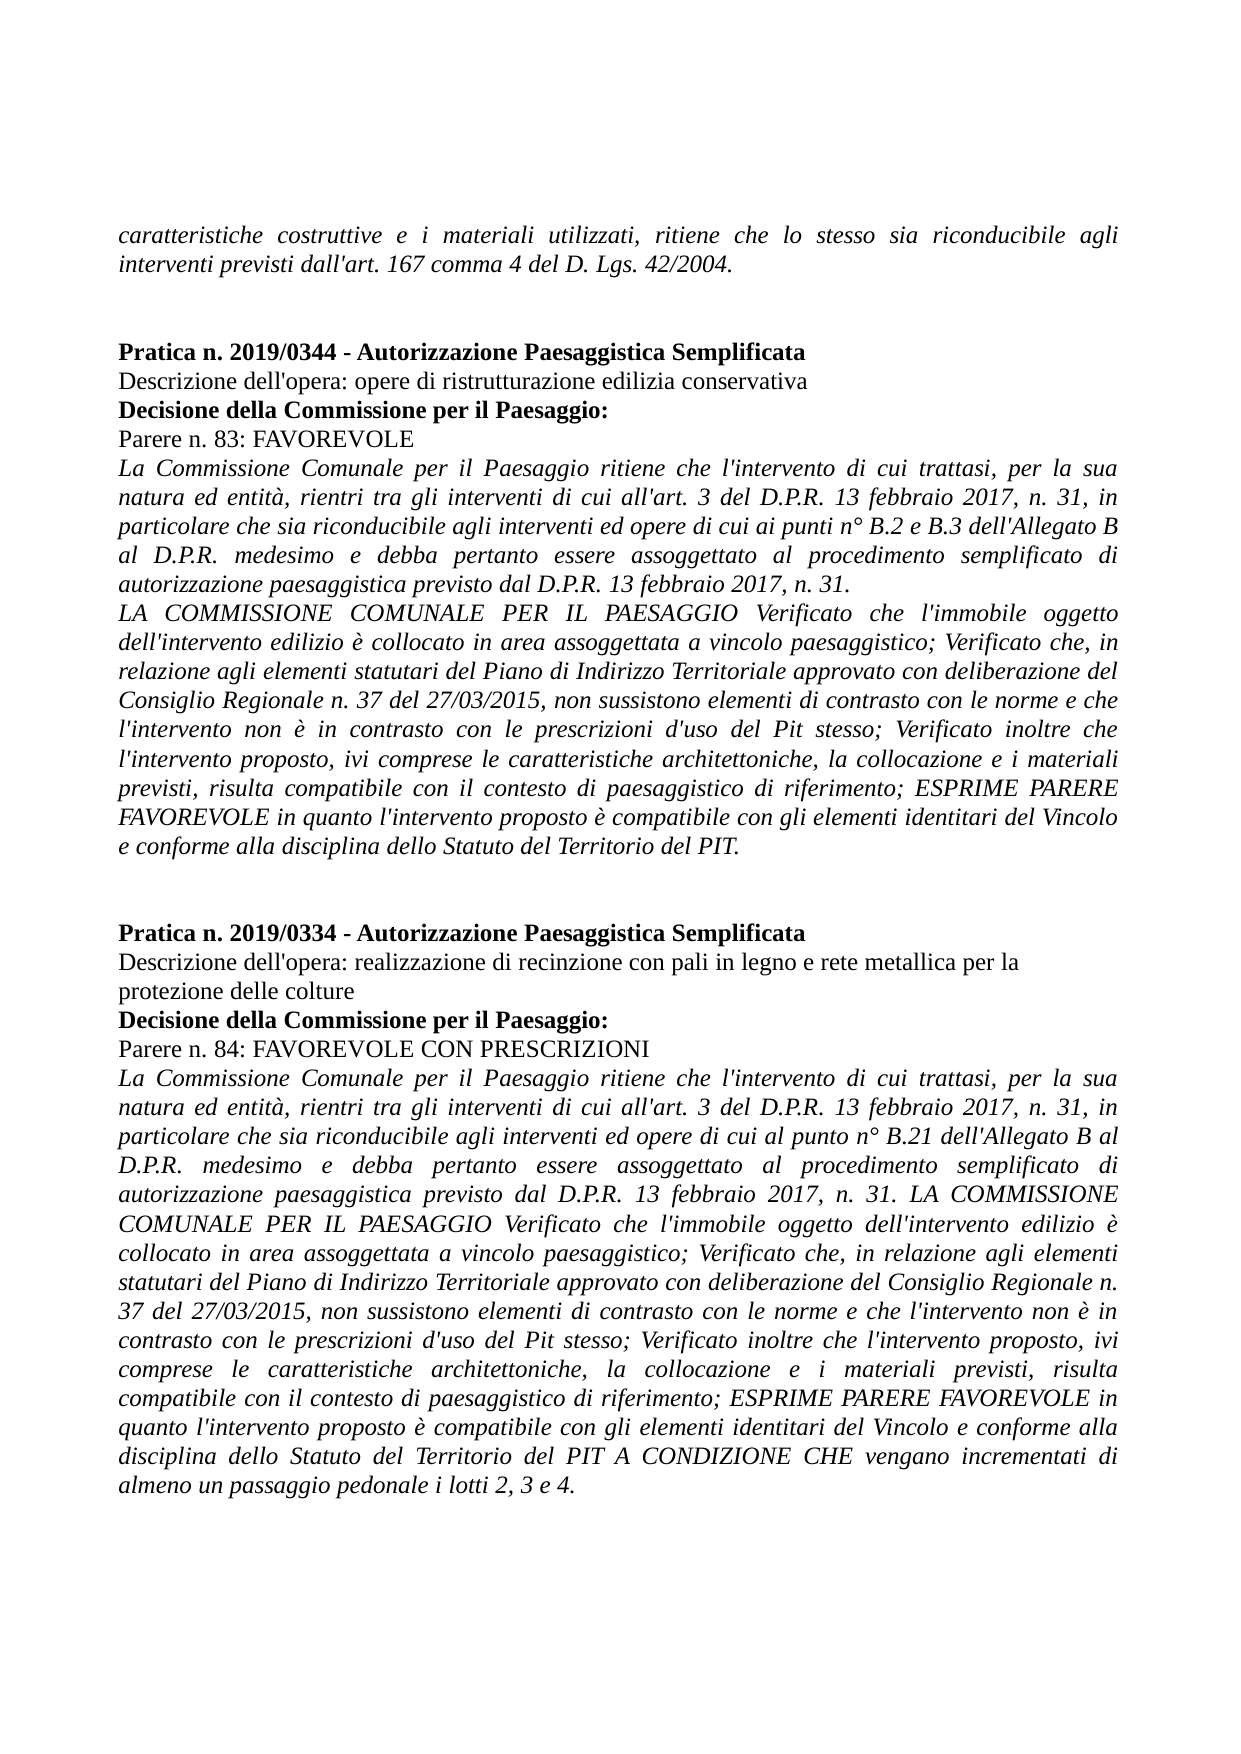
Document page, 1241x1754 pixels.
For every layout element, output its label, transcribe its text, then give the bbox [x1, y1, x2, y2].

text Descrizione dell'opera: realizzazione di recinzione con pali in legno e rete metallica per la protezione delle colture [118, 947, 1122, 1005]
text caratteristiche costruttive e i materiali utilizzati, ritiene che lo stesso sia riconducibile agli interventi previsti dall'art. 167 comma 4 del D. Lgs. 42/2004. [118, 220, 1122, 278]
text La Commissione Comunale per il Paesaggio ritiene che l'intervento di cui trattasi, per la sua natura ed entità, rientri tra gli interventi di cui all'art. 3 del D.P.R. 13 febbraio 2017, n. 31, in particolare che sia riconducibile agli interventi ed opere di cui ai punti n° B.2 e B.3 dell'Allegato B al D.P.R. medesimo e debba pertanto essere assoggettato al procedimento semplificato di autorizzazione paesaggistica previsto dal D.P.R. 13 febbraio 2017, n. 31. [118, 453, 1122, 598]
text Parere n. 83: FAVOREVOLE [118, 424, 1122, 453]
text Decisione della Commissione per il Paesaggio: [118, 395, 1122, 424]
text La Commissione Comunale per il Paesaggio ritiene che l'intervento di cui trattasi, per la sua natura ed entità, rientri tra gli interventi di cui all'art. 3 del D.P.R. 13 febbraio 2017, n. 31, in particolare che sia riconducibile agli interventi ed opere di cui al punto n° B.21 dell'Allegato B al D.P.R. medesimo e debba pertanto essere assoggettato al procedimento semplificato di autorizzazione paesaggistica previsto dal D.P.R. 13 febbraio 2017, n. 31. LA COMMISSIONE COMUNALE PER IL PAESAGGIO Verificato che l'immobile oggetto dell'intervento edilizio è collocato in area assoggettata a vincolo paesaggistico; Verificato che, in relazione agli elementi statutari del Piano di Indirizzo Territoriale approvato con deliberazione del Consiglio Regionale n. 37 del 27/03/2015, non sussistono elementi di contrasto con le norme e che l'intervento non è in contrasto con le prescrizioni d'uso del Pit stesso; Verificato inoltre che l'intervento proposto, ivi comprese le caratteristiche architettoniche, la collocazione e i materiali previsti, risulta compatibile con il contesto di paesaggistico di riferimento; ESPRIME PARERE FAVOREVOLE in quanto l'intervento proposto è compatibile con gli elementi identitari del Vincolo e conforme alla disciplina dello Statuto del Territorio del PIT A CONDIZIONE CHE vengano incrementati di almeno un passaggio pedonale i lotti 2, 3 e 4. [118, 1063, 1122, 1499]
text Descrizione dell'opera: opere di ristrutturazione edilizia conservativa [118, 366, 1122, 395]
text Pratica n. 2019/0344 - Autorizzazione Paesaggistica Semplificata [118, 337, 1122, 366]
text Pratica n. 2019/0334 - Autorizzazione Paesaggistica Semplificata [118, 918, 1122, 947]
text Decisione della Commissione per il Paesaggio: [118, 1005, 1122, 1034]
text Parere n. 84: FAVOREVOLE CON PRESCRIZIONI [118, 1034, 1122, 1063]
text LA COMMISSIONE COMUNALE PER IL PAESAGGIO Verificato che l'immobile oggetto dell'intervento edilizio è collocato in area assoggettata a vincolo paesaggistico; Verificato che, in relazione agli elementi statutari del Piano di Indirizzo Territoriale approvato con deliberazione del Consiglio Regionale n. 37 del 27/03/2015, non sussistono elementi di contrasto con le norme e che l'intervento non è in contrasto con le prescrizioni d'uso del Pit stesso; Verificato inoltre che l'intervento proposto, ivi comprese le caratteristiche architettoniche, la collocazione e i materiali previsti, risulta compatibile con il contesto di paesaggistico di riferimento; ESPRIME PARERE FAVOREVOLE in quanto l'intervento proposto è compatibile con gli elementi identitari del Vincolo e conforme alla disciplina dello Statuto del Territorio del PIT. [118, 598, 1122, 860]
